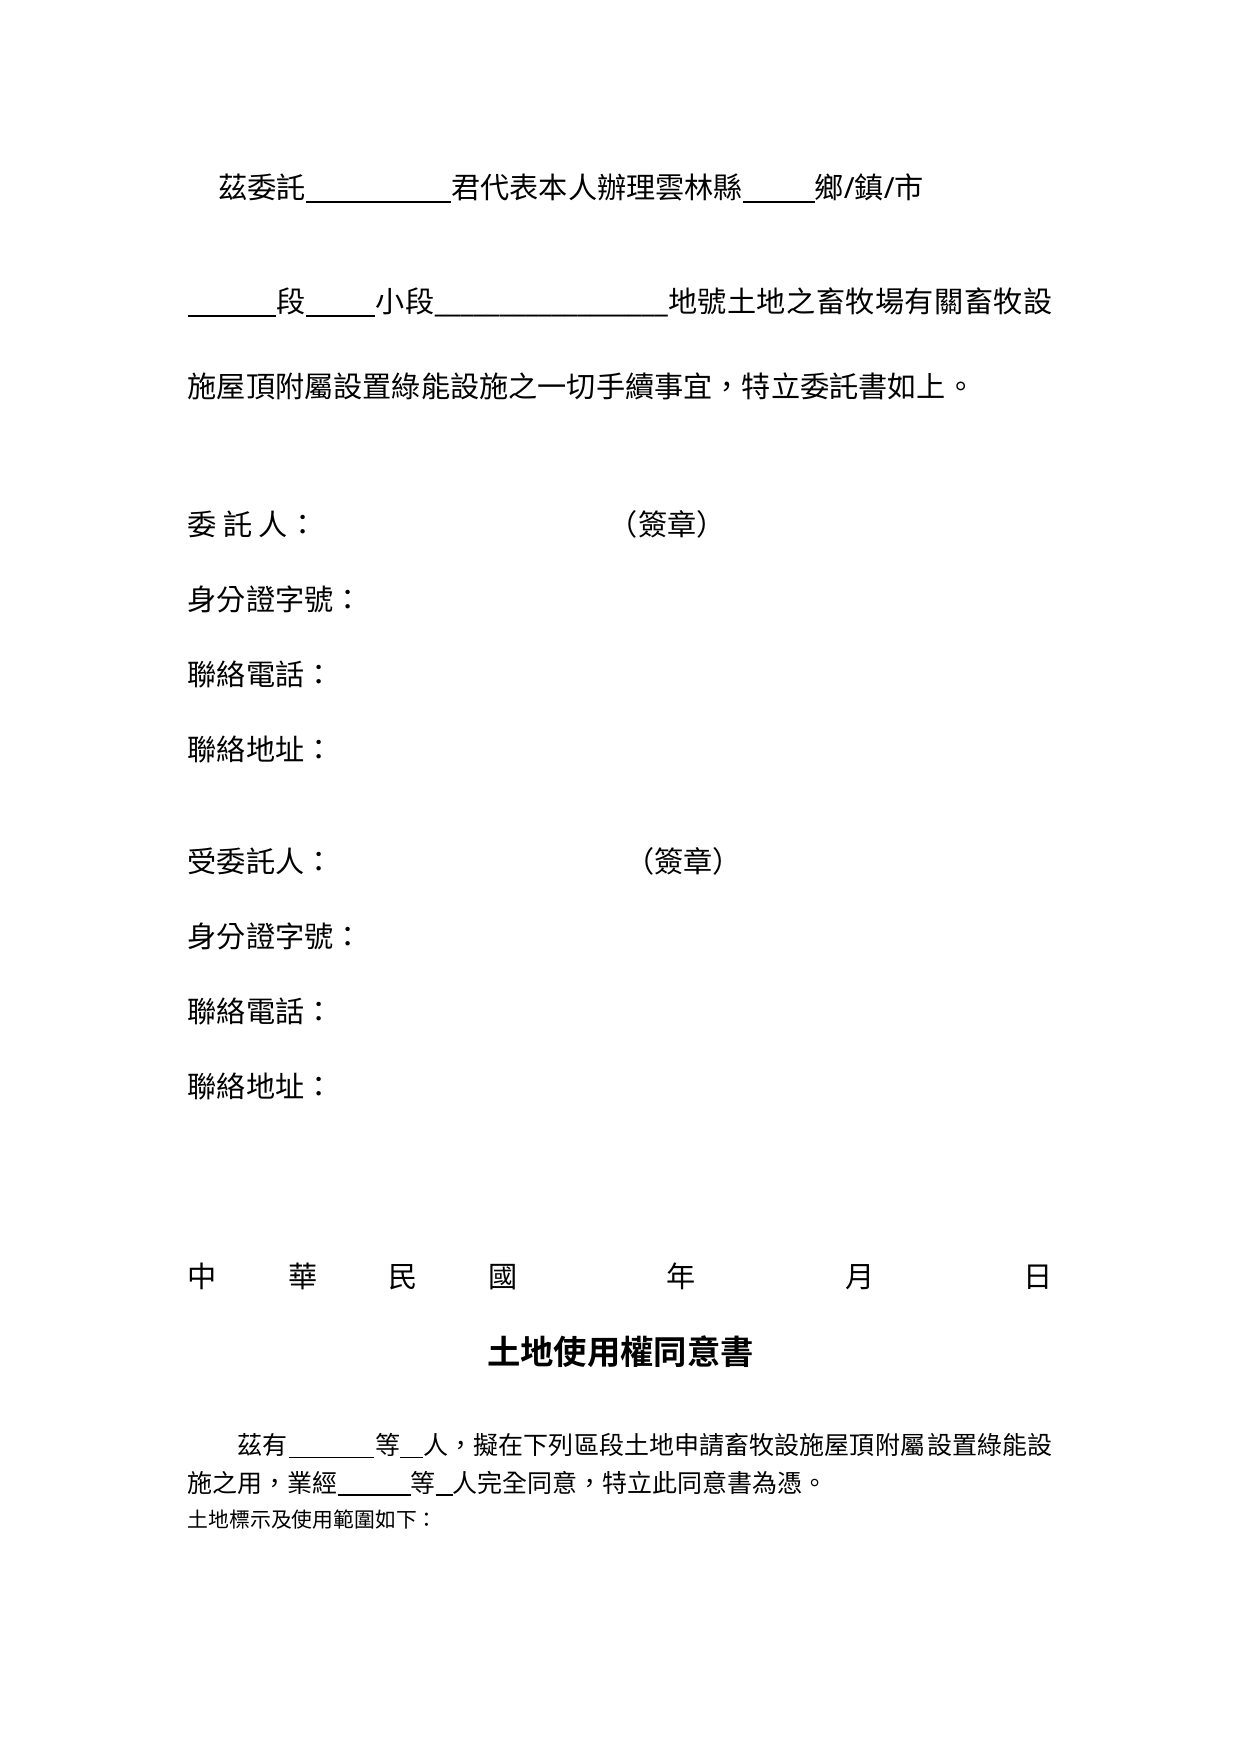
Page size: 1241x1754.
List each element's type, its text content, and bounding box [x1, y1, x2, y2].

text 中華民國 年 月 日 [187, 1237, 1053, 1312]
text 聯絡電話： [187, 973, 1053, 1048]
text 土地標示及使用範圍如下： [187, 1500, 1053, 1537]
text 受委託人： （簽章） [187, 823, 1053, 898]
text 聯絡電話： [187, 635, 1053, 710]
text 委 託 人： （簽章） [187, 485, 1053, 560]
text 茲有 等 人，擬在下列區段土地申請畜牧設施屋頂附屬設置綠能設施之用，業經 等 人完全同意，特立此同意書為憑。 [187, 1425, 1053, 1500]
text 聯絡地址： [187, 1048, 1053, 1123]
text 身分證字號： [187, 898, 1053, 973]
text 身分證字號： [187, 560, 1053, 635]
text 土地使用權同意書 [187, 1312, 1053, 1387]
text 聯絡地址： [187, 710, 1053, 785]
text 茲委託 君代表本人辦理雲林縣 鄉/鎮/市 [187, 164, 1053, 207]
text 段 小段__________________地號土地之畜牧場有關畜牧設施屋頂附屬設置綠能設施之一切手續事宜，特立委託書如上。 [187, 278, 1053, 405]
